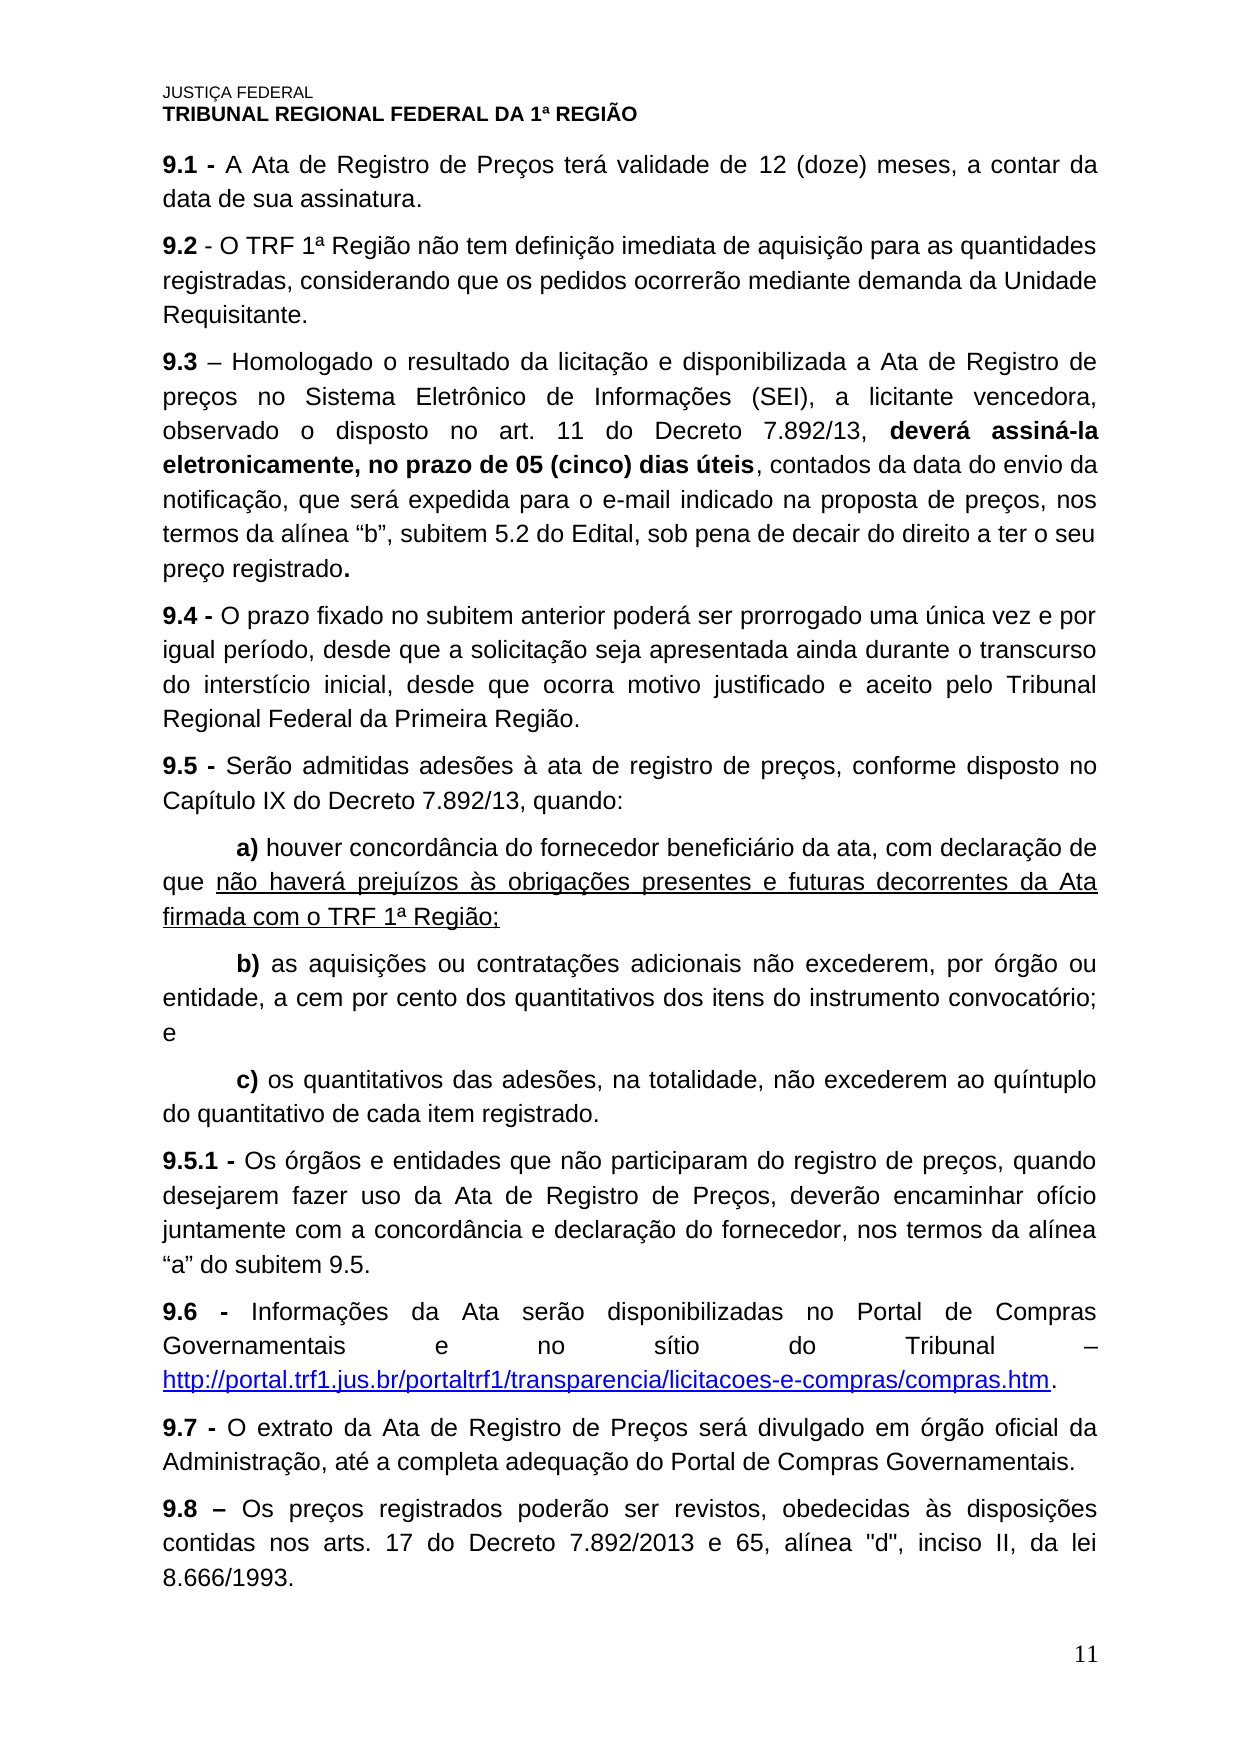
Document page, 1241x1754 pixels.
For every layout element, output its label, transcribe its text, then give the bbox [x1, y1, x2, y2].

text 9.3 – Homologado o resultado da licitação e disponibilizada a Ata de Registro de preços no Sistema Eletrônico de Informações (SEI), a licitante vencedora, observado o disposto no art. 11 do Decreto 7.892/13, deverá assiná-la eletronicamente, no prazo de 05 (cinco) dias úteis, contados da data do envio da notificação, que será expedida para o e-mail indicado na proposta de preços, nos termos da alínea “b”, subitem 5.2 do Edital, sob pena de decair do direito a ter o seu preço registrado. [162, 347, 1098, 583]
text 9.2 - O TRF 1ª Região não tem definição imediata de aquisição para as quantidades registradas, considerando que os pedidos ocorrerão mediante demanda da Unidade Requisitante. [162, 231, 1098, 329]
text 9.5.1 - Os órgãos e entidades que não participaram do registro de preços, quando desejarem fazer uso da Ata de Registro de Preços, deverão encaminhar ofício juntamente com a concordância e declaração do fornecedor, nos termos da alínea “a” do subitem 9.5. [162, 1146, 294, 1278]
text 9.7 - O extrato da Ata de Registro de Preços será divulgado em órgão oficial da Administração, até a completa adequação do Portal de Compras Governamentais. [162, 1412, 1098, 1476]
text 9.8 – Os preços registrados poderão ser revistos, obedecidas às disposições contidas nos arts. 17 do Decreto 7.892/2013 e 65, alínea "d", inciso II, da lei 8.666/1993. [162, 1494, 1098, 1592]
text c) os quantitativos das adesões, na totalidade, não excederem ao quíntuplo do quantitativo de cada item registrado. [162, 1065, 294, 1128]
text b) as aquisições ou contratações adicionais não excederem, por órgão ou entidade, a cem por cento dos quantitativos dos itens do instrumento convocatório; e [970, 949, 1098, 1046]
text c) os quantitativos das adesões, na totalidade, não excederem ao quíntuplo do quantitativo de cada item registrado. [970, 1065, 1098, 1128]
text a) houver concordância do fornecedor beneficiário da ata, com declaração de que não haverá prejuízos às obrigações presentes e futuras decorrentes da Ata firmada com o TRF 1ª Região; [970, 833, 1098, 892]
text a) houver concordância do fornecedor beneficiário da ata, com declaração de que não haverá prejuízos às obrigações presentes e futuras decorrentes da Ata firmada com o TRF 1ª Região; [970, 894, 1098, 931]
text 9.1 - A Ata de Registro de Preços terá validade de 12 (doze) meses, a contar da data de sua assinatura. [162, 150, 1098, 213]
text 9.5 - Serão admitidas adesões à ata de registro de preços, conforme disposto no Capítulo IX do Decreto 7.892/13, quando: [970, 751, 1098, 814]
text b) as aquisições ou contratações adicionais não excederem, por órgão ou entidade, a cem por cento dos quantitativos dos itens do instrumento convocatório; e [162, 949, 294, 1046]
text 9.5.1 - Os órgãos e entidades que não participaram do registro de preços, quando desejarem fazer uso da Ata de Registro de Preços, deverão encaminhar ofício juntamente com a concordância e declaração do fornecedor, nos termos da alínea “a” do subitem 9.5. [970, 1146, 1098, 1278]
text 9.6 - Informações da Ata serão disponibilizadas no Portal de Compras Governamentais e no sítio do Tribunal – http://portal.trf1.jus.br/portaltrf1/transparencia/licitacoes-e-compras/compras.htm. [162, 1297, 1098, 1394]
text 9.5 - Serão admitidas adesões à ata de registro de preços, conforme disposto no Capítulo IX do Decreto 7.892/13, quando: [162, 751, 294, 814]
text 9.4 - O prazo fixado no subitem anterior poderá ser prorrogado uma única vez e por igual período, desde que a solicitação seja apresentada ainda durante o transcurso do interstício inicial, desde que ocorra motivo justificado e aceito pelo Tribunal Regional Federal da Primeira Região. [970, 601, 1098, 733]
text 9.4 - O prazo fixado no subitem anterior poderá ser prorrogado uma única vez e por igual período, desde que a solicitação seja apresentada ainda durante o transcurso do interstício inicial, desde que ocorra motivo justificado e aceito pelo Tribunal Regional Federal da Primeira Região. [162, 601, 294, 733]
text a) houver concordância do fornecedor beneficiário da ata, com declaração de que não haverá prejuízos às obrigações presentes e futuras decorrentes da Ata firmada com o TRF 1ª Região; [162, 833, 294, 927]
